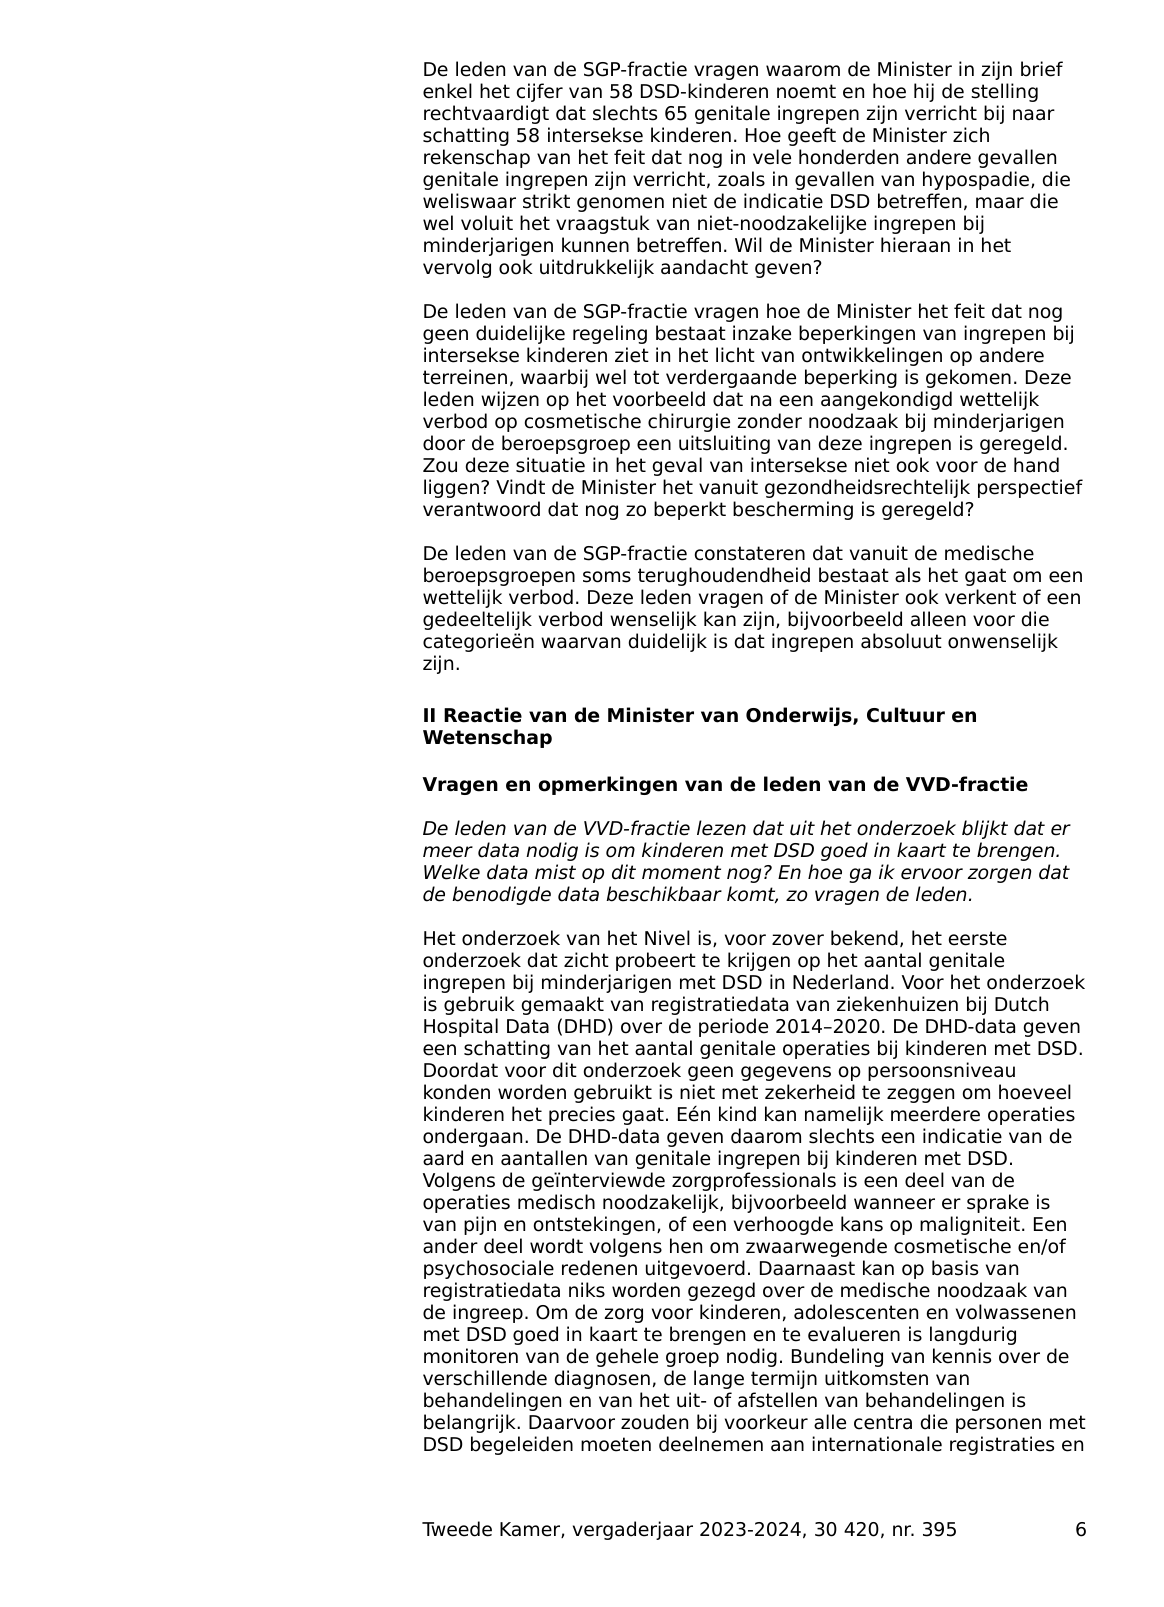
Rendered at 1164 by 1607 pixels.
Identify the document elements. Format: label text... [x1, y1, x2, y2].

text De leden van de VVD-fractie lezen dat uit het onderzoek blijkt dat er meer data nodig is om kinderen met DSD goed in kaart te brengen. Welke data mist op dit moment nog? En hoe ga ik ervoor zorgen dat de benodigde data beschikbaar komt, zo vragen de leden. [422, 818, 1087, 906]
subtitle Vragen en opmerkingen van de leden van de VVD-fractie [422, 774, 1087, 796]
text De leden van de SGP-fractie vragen hoe de Minister het feit dat nog geen duidelijke regeling bestaat inzake beperkingen van ingrepen bij intersekse kinderen ziet in het licht van ontwikkelingen op andere terreinen, waarbij wel tot verdergaande beperking is gekomen. Deze leden wijzen op het voorbeeld dat na een aangekondigd wettelijk verbod op cosmetische chirurgie zonder noodzaak bij minderjarigen door de beroepsgroep een uitsluiting van deze ingrepen is geregeld. Zou deze situatie in het geval van intersekse niet ook voor de hand liggen? Vindt de Minister het vanuit gezondheidsrechtelijk perspectief verantwoord dat nog zo beperkt bescherming is geregeld? [422, 301, 1087, 521]
subtitle II Reactie van de Minister van Onderwijs, Cultuur en Wetenschap [422, 705, 1087, 749]
text De leden van de SGP-fractie constateren dat vanuit de medische beroepsgroepen soms terughoudendheid bestaat als het gaat om een wettelijk verbod. Deze leden vragen of de Minister ook verkent of een gedeeltelijk verbod wenselijk kan zijn, bijvoorbeeld alleen voor die categorieën waarvan duidelijk is dat ingrepen absoluut onwenselijk zijn. [422, 543, 1087, 675]
text De leden van de SGP-fractie vragen waarom de Minister in zijn brief enkel het cijfer van 58 DSD-kinderen noemt en hoe hij de stelling rechtvaardigt dat slechts 65 genitale ingrepen zijn verricht bij naar schatting 58 intersekse kinderen. Hoe geeft de Minister zich rekenschap van het feit dat nog in vele honderden andere gevallen genitale ingrepen zijn verricht, zoals in gevallen van hypospadie, die weliswaar strikt genomen niet de indicatie DSD betreffen, maar die wel voluit het vraagstuk van niet-noodzakelijke ingrepen bij minderjarigen kunnen betreffen. Wil de Minister hieraan in het vervolg ook uitdrukkelijk aandacht geven? [422, 59, 1087, 279]
text Het onderzoek van het Nivel is, voor zover bekend, het eerste onderzoek dat zicht probeert te krijgen op het aantal genitale ingrepen bij minderjarigen met DSD in Nederland. Voor het onderzoek is gebruik gemaakt van registratiedata van ziekenhuizen bij Dutch Hospital Data (DHD) over de periode 2014–2020. De DHD-data geven een schatting van het aantal genitale operaties bij kinderen met DSD. Doordat voor dit onderzoek geen gegevens op persoonsniveau konden worden gebruikt is niet met zekerheid te zeggen om hoeveel kinderen het precies gaat. Eén kind kan namelijk meerdere operaties ondergaan. De DHD-data geven daarom slechts een indicatie van de aard en aantallen van genitale ingrepen bij kinderen met DSD. Volgens de geïnterviewde zorgprofessionals is een deel van de operaties medisch noodzakelijk, bijvoorbeeld wanneer er sprake is van pijn en ontstekingen, of een verhoogde kans op maligniteit. Een ander deel wordt volgens hen om zwaarwegende cosmetische en/of psychosociale redenen uitgevoerd. Daarnaast kan op basis van registratiedata niks worden gezegd over de medische noodzaak van de ingreep. Om de zorg voor kinderen, adolescenten en volwassenen met DSD goed in kaart te brengen en te evalueren is langdurig monitoren van de gehele groep nodig. Bundeling van kennis over de verschillende diagnosen, de lange termijn uitkomsten van behandelingen en van het uit- of afstellen van behandelingen is belangrijk. Daarvoor zouden bij voorkeur alle centra die personen met DSD begeleiden moeten deelnemen aan internationale registraties en [422, 928, 1087, 1456]
